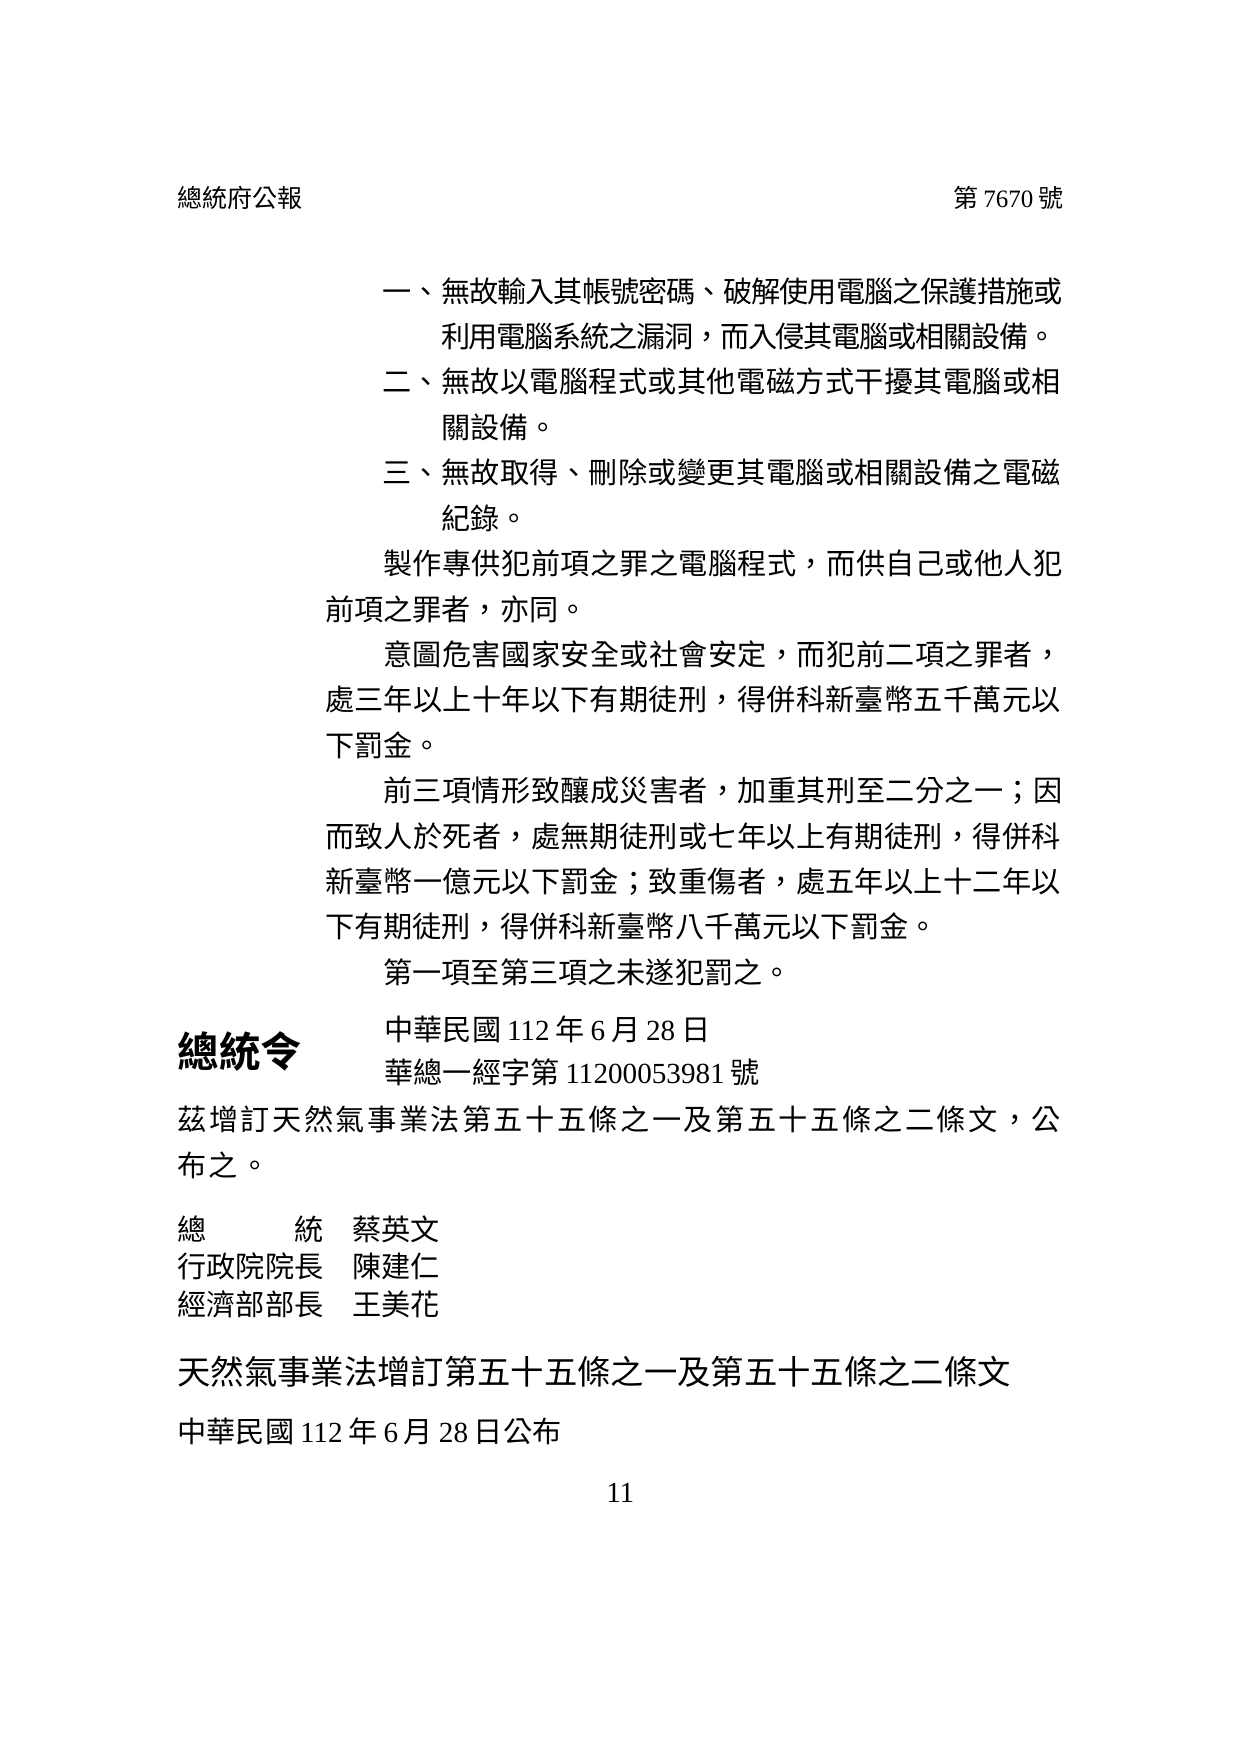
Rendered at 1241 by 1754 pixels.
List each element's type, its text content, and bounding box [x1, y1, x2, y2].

text 二、 無故以電腦程式或其他電磁方式干擾其電腦或相關設備。 [382, 357, 1063, 447]
text 製作專供犯前項之罪之電腦程式，而供自己或他人犯前項之罪者，亦同。 [325, 538, 1063, 629]
text 總 統 蔡英文 行政院院長 陳建仁 經濟部部長 王美花 [177, 1210, 1063, 1323]
text 三、 無故取得、刪除或變更其電腦或相關設備之電磁紀錄。 [382, 447, 1063, 538]
text 茲增訂天然氣事業法第五十五條之一及第五十五條之二條文，公布之。 [177, 1094, 1063, 1185]
text 一、 無故輸入其帳號密碼、破解使用電腦之保護措施或利用電腦系統之漏洞，而入侵其電腦或相關設備。 [382, 266, 1063, 357]
table_header 總統令 [174, 1005, 381, 1094]
text 第一項至第三項之未遂犯罰之。 [325, 947, 1063, 992]
text 中華民國112年6月28日公布 [177, 1406, 1063, 1452]
table_header 中華民國112年6月28日 華總一經字第11200053981號 [381, 1005, 877, 1094]
text 意圖危害國家安全或社會安定，而犯前二項之罪者，處三年以上十年以下有期徒刑，得併科新臺幣五千萬元以下罰金。 [325, 629, 1063, 765]
text 天然氣事業法增訂第五十五條之一及第五十五條之二條文 [177, 1348, 1063, 1394]
text 前三項情形致釀成災害者，加重其刑至二分之一；因而致人於死者，處無期徒刑或七年以上有期徒刑，得併科新臺幣一億元以下罰金；致重傷者，處五年以上十二年以下有期徒刑，得併科新臺幣八千萬元以下罰金。 [325, 765, 1063, 947]
